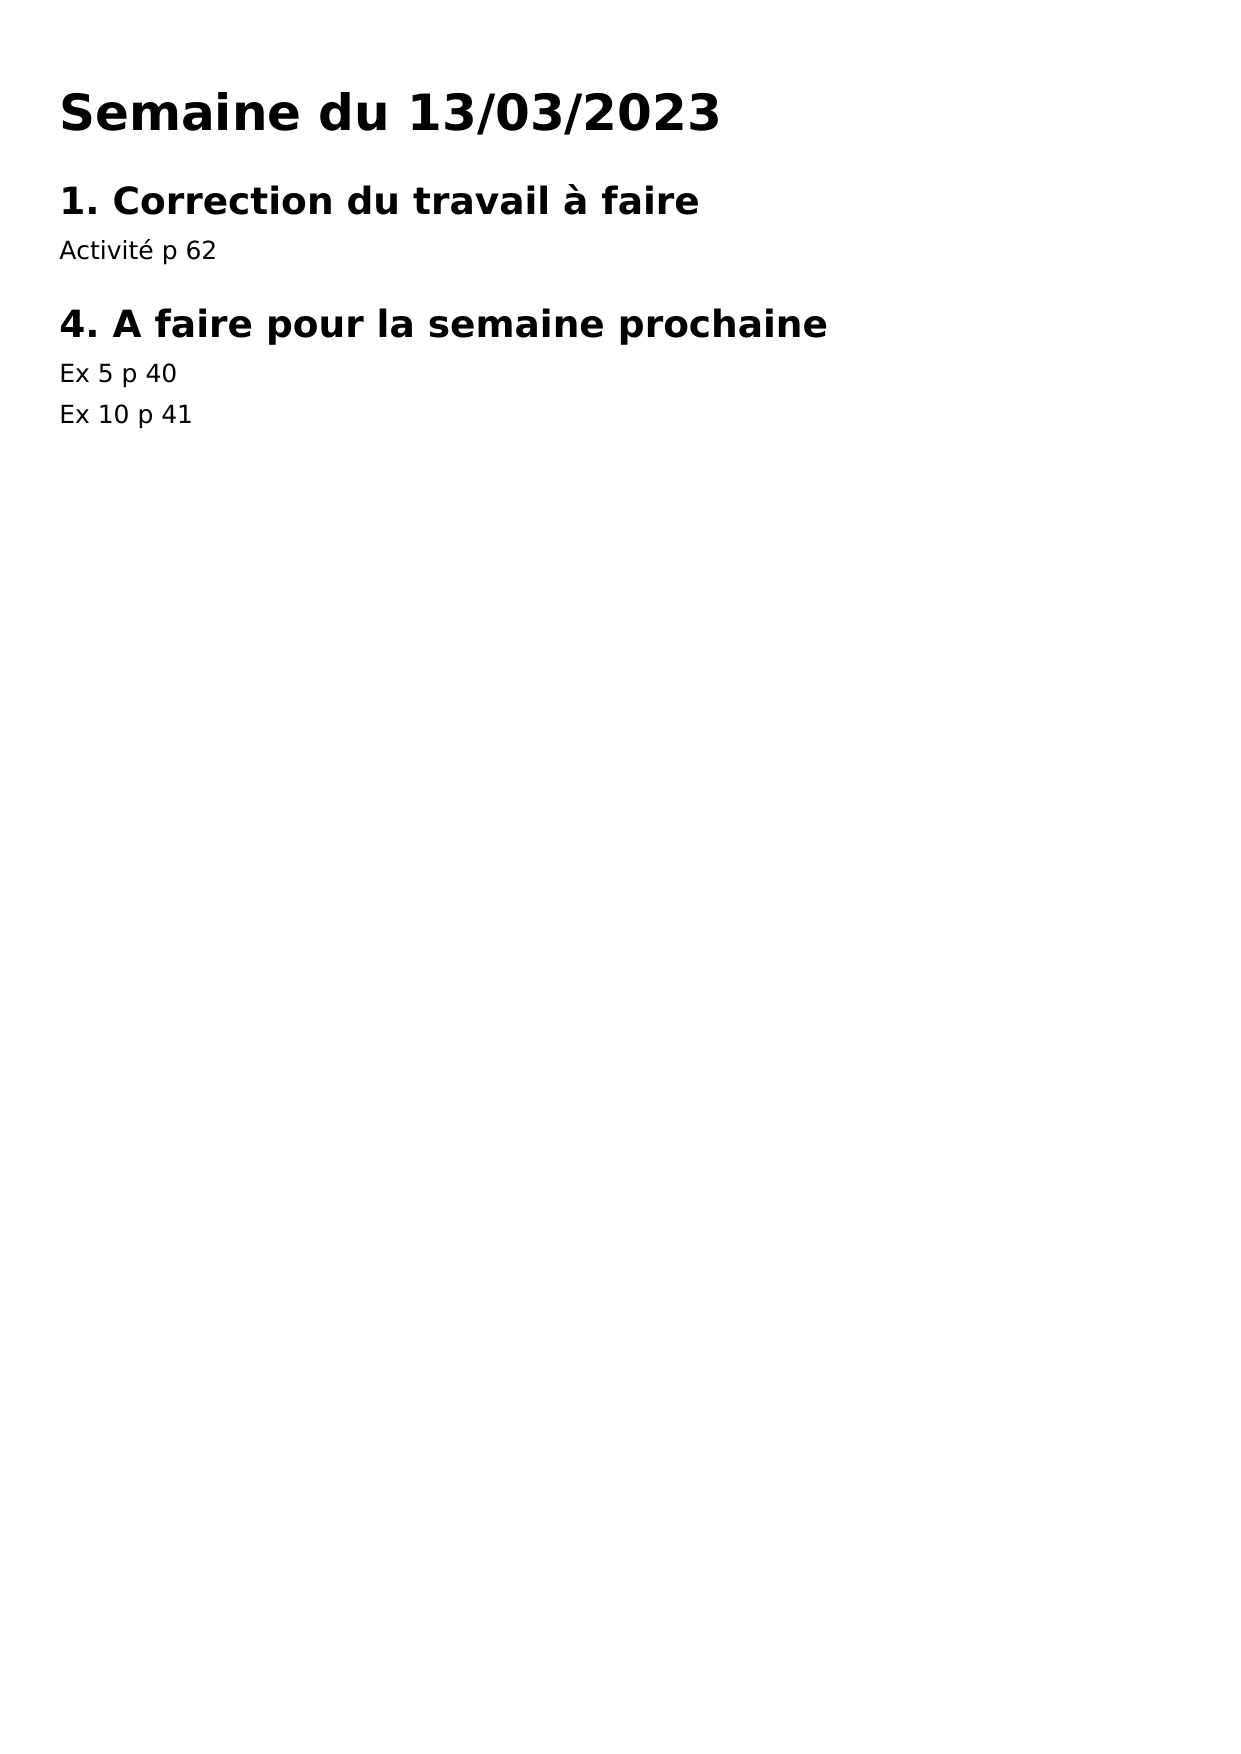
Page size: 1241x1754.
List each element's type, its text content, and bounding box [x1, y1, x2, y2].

text Ex 10 p 41 [59, 400, 1181, 429]
text Ex 5 p 40 [59, 359, 1181, 388]
text Activité p 62 [59, 236, 1181, 265]
subtitle 1. Correction du travail à faire [59, 180, 1181, 223]
subtitle Semaine du 13/03/2023 [59, 84, 1181, 142]
subtitle 4. A faire pour la semaine prochaine [59, 303, 1181, 346]
